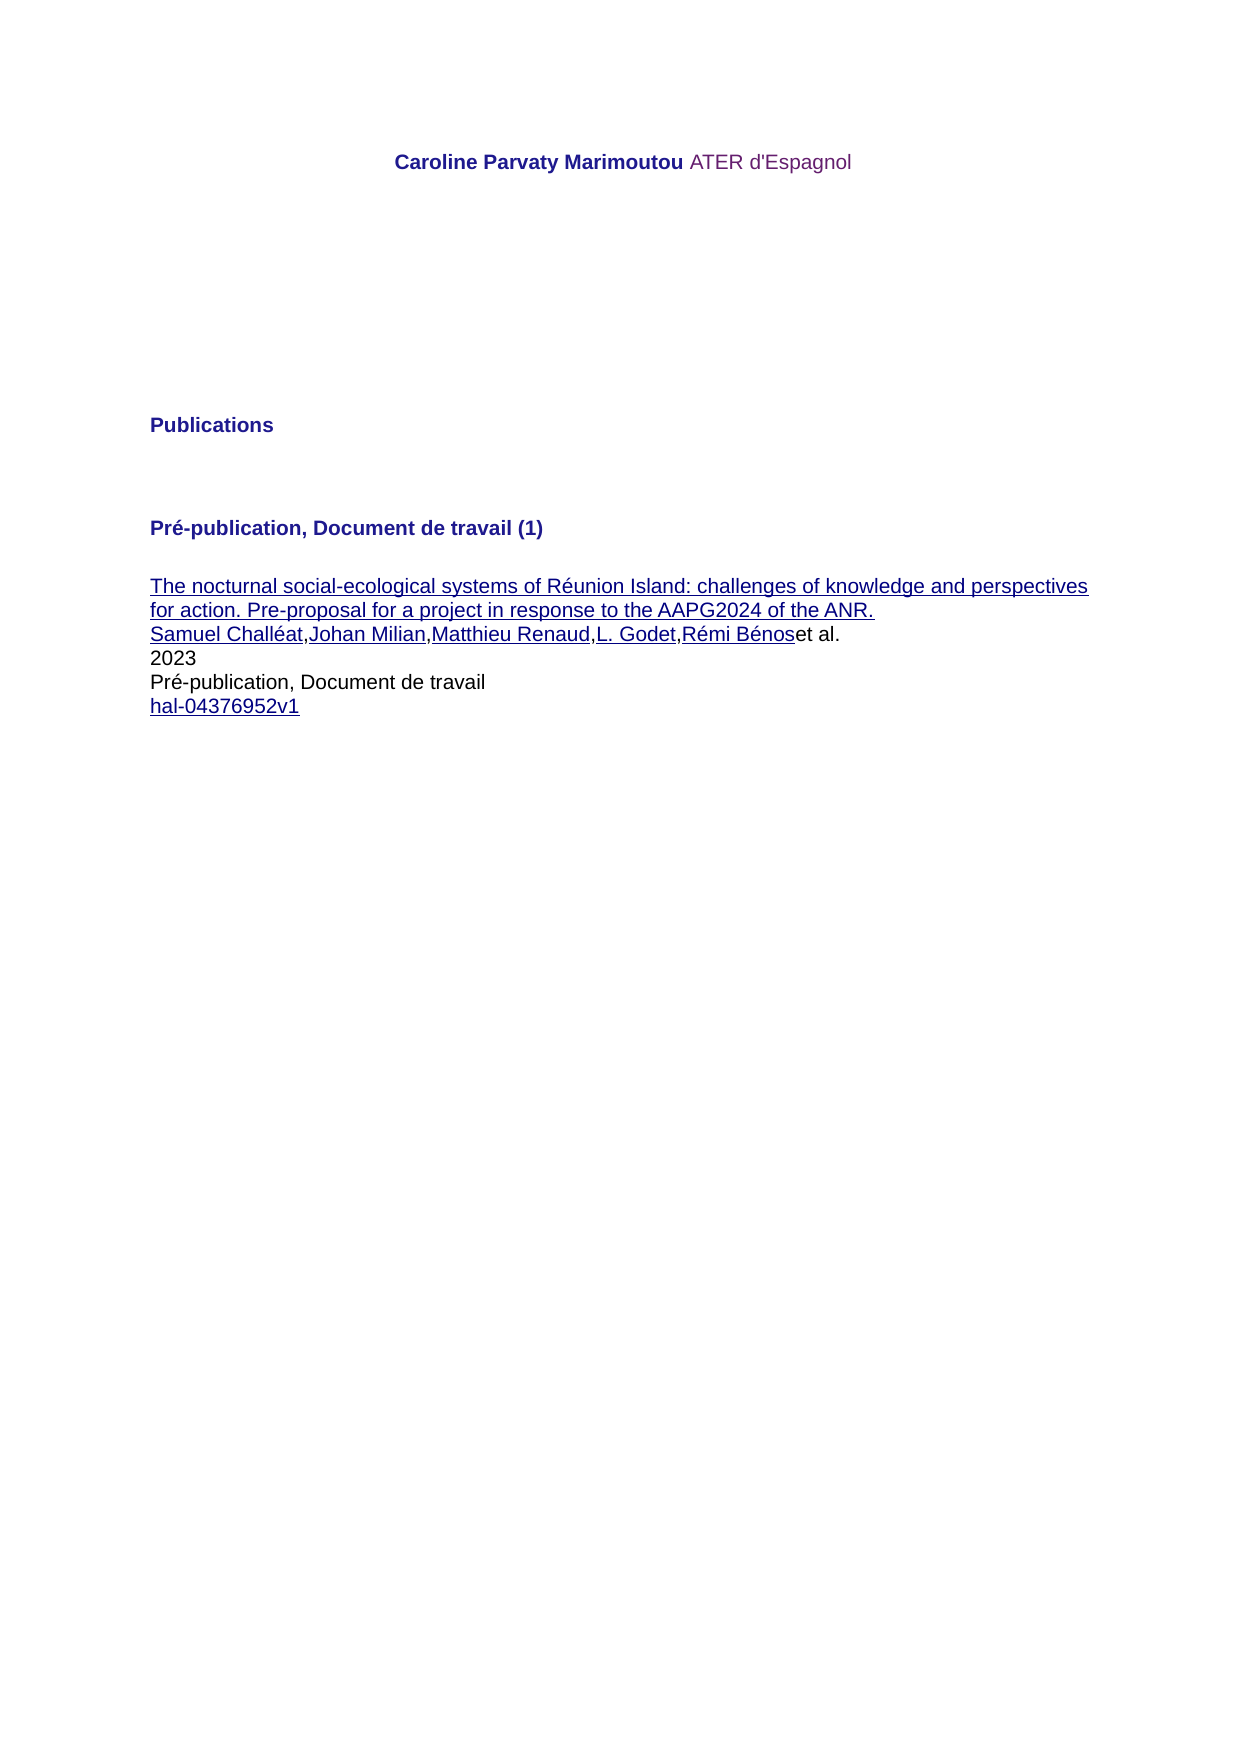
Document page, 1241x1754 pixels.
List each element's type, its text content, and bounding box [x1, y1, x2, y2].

table_header The nocturnal social-ecological systems of Réunion Island: challenges of knowledge and perspectives for action. Pre-proposal for a project in response to the AAPG2024 of the ANR. Samuel Challéat,Johan Milian,Matthieu Renaud,L. Godet,Rémi Bénoset al. 2023 Pré-publication, Document de travail hal-04376952v1 [150, 574, 1090, 718]
subtitle Publications [150, 412, 1090, 436]
subtitle Pré-publication, Document de travail (1) [150, 516, 1090, 539]
subtitle Caroline Parvaty Marimoutou ATER d'Espagnol [150, 150, 1090, 174]
